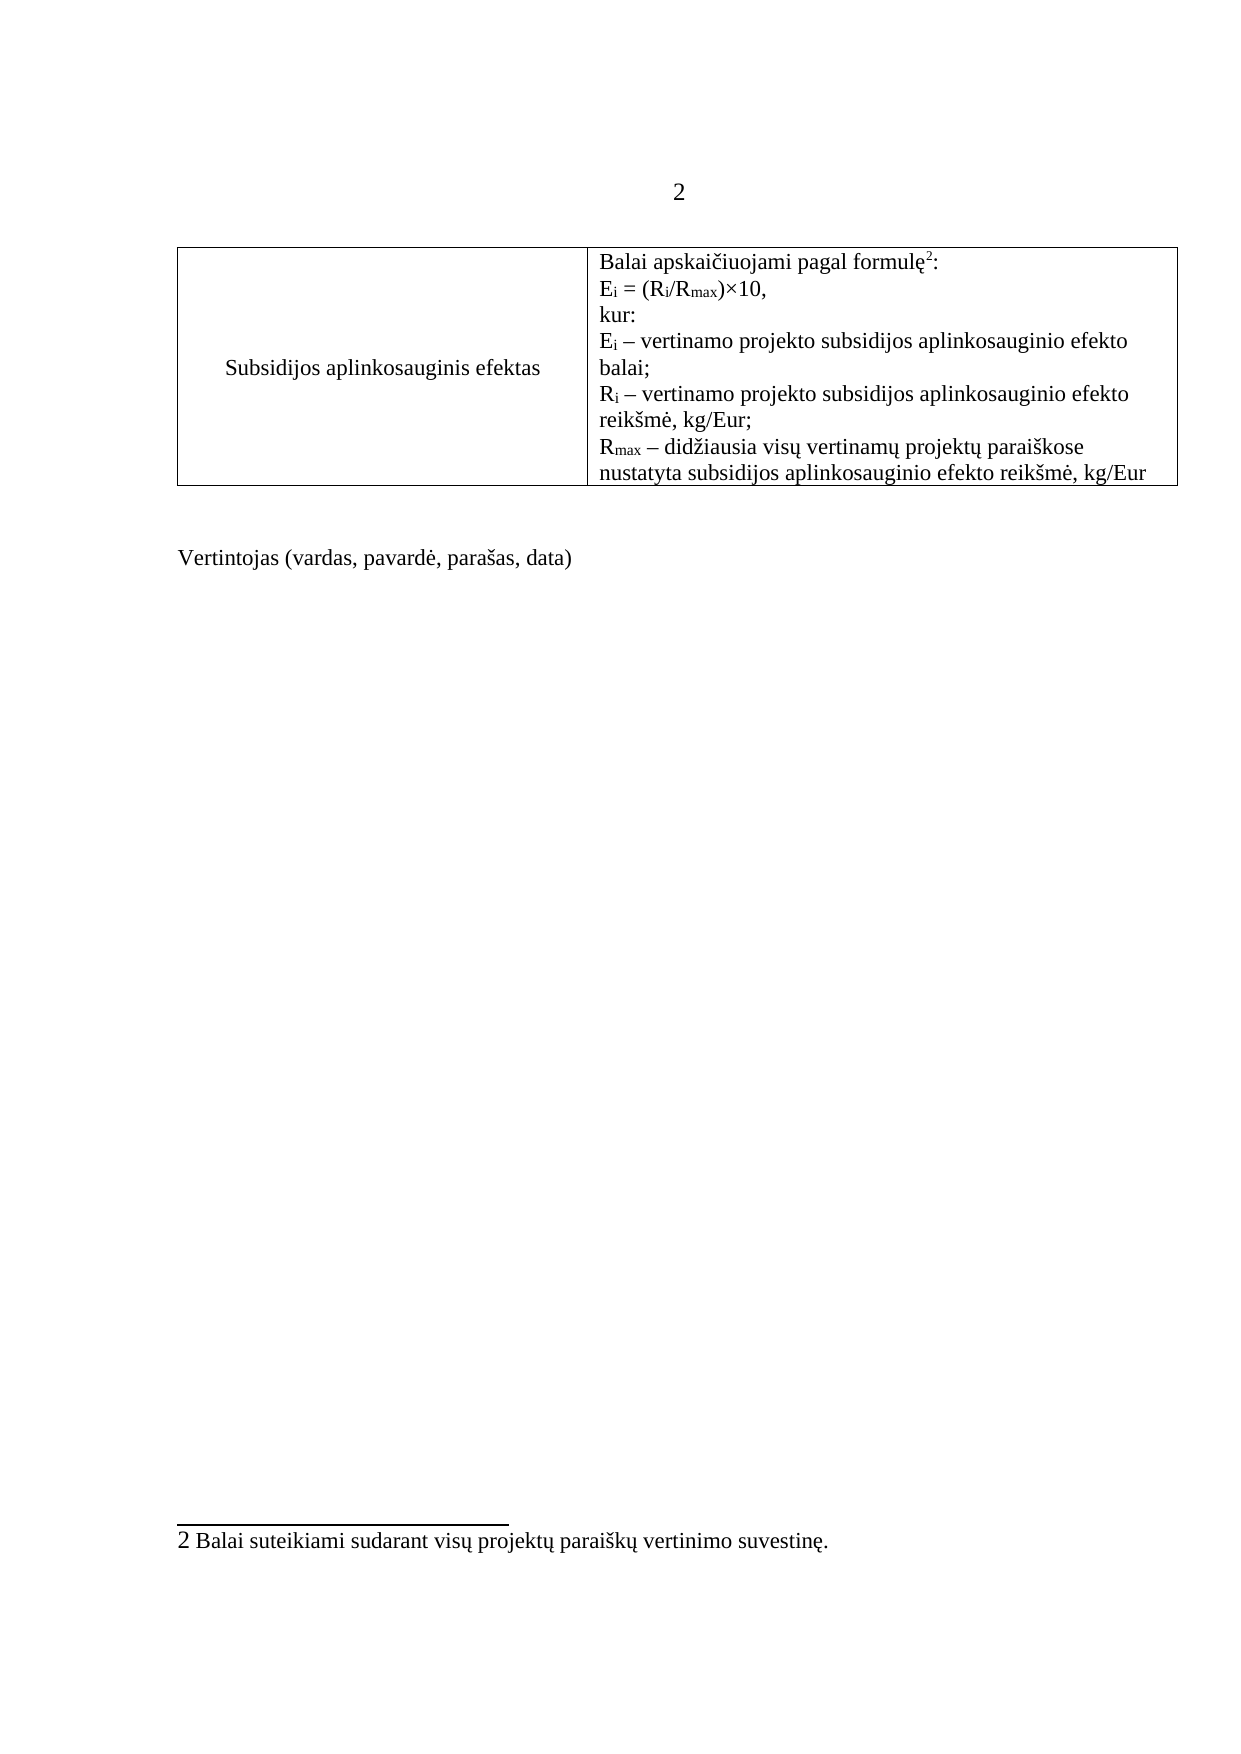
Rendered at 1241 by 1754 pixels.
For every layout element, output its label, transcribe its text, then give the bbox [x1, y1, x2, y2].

table_header Subsidijos aplinkosauginis efektas [178, 248, 587, 485]
table_header Balai apskaičiuojami pagal formulę: Ei = (Ri/Rmax)×10, kur: Ei – vertinamo projekto subsidijos aplinkosauginio efekto balai; Ri – vertinamo projekto subsidijos aplinkosauginio efekto reikšmė, kg/Eur; Rmax – didžiausia visų vertinamų projektų paraiškose nustatyta subsidijos aplinkosauginio efekto reikšmė, kg/Eur [588, 248, 1177, 485]
text Vertintojas (vardas, pavardė, parašas, data) [177, 544, 1181, 570]
